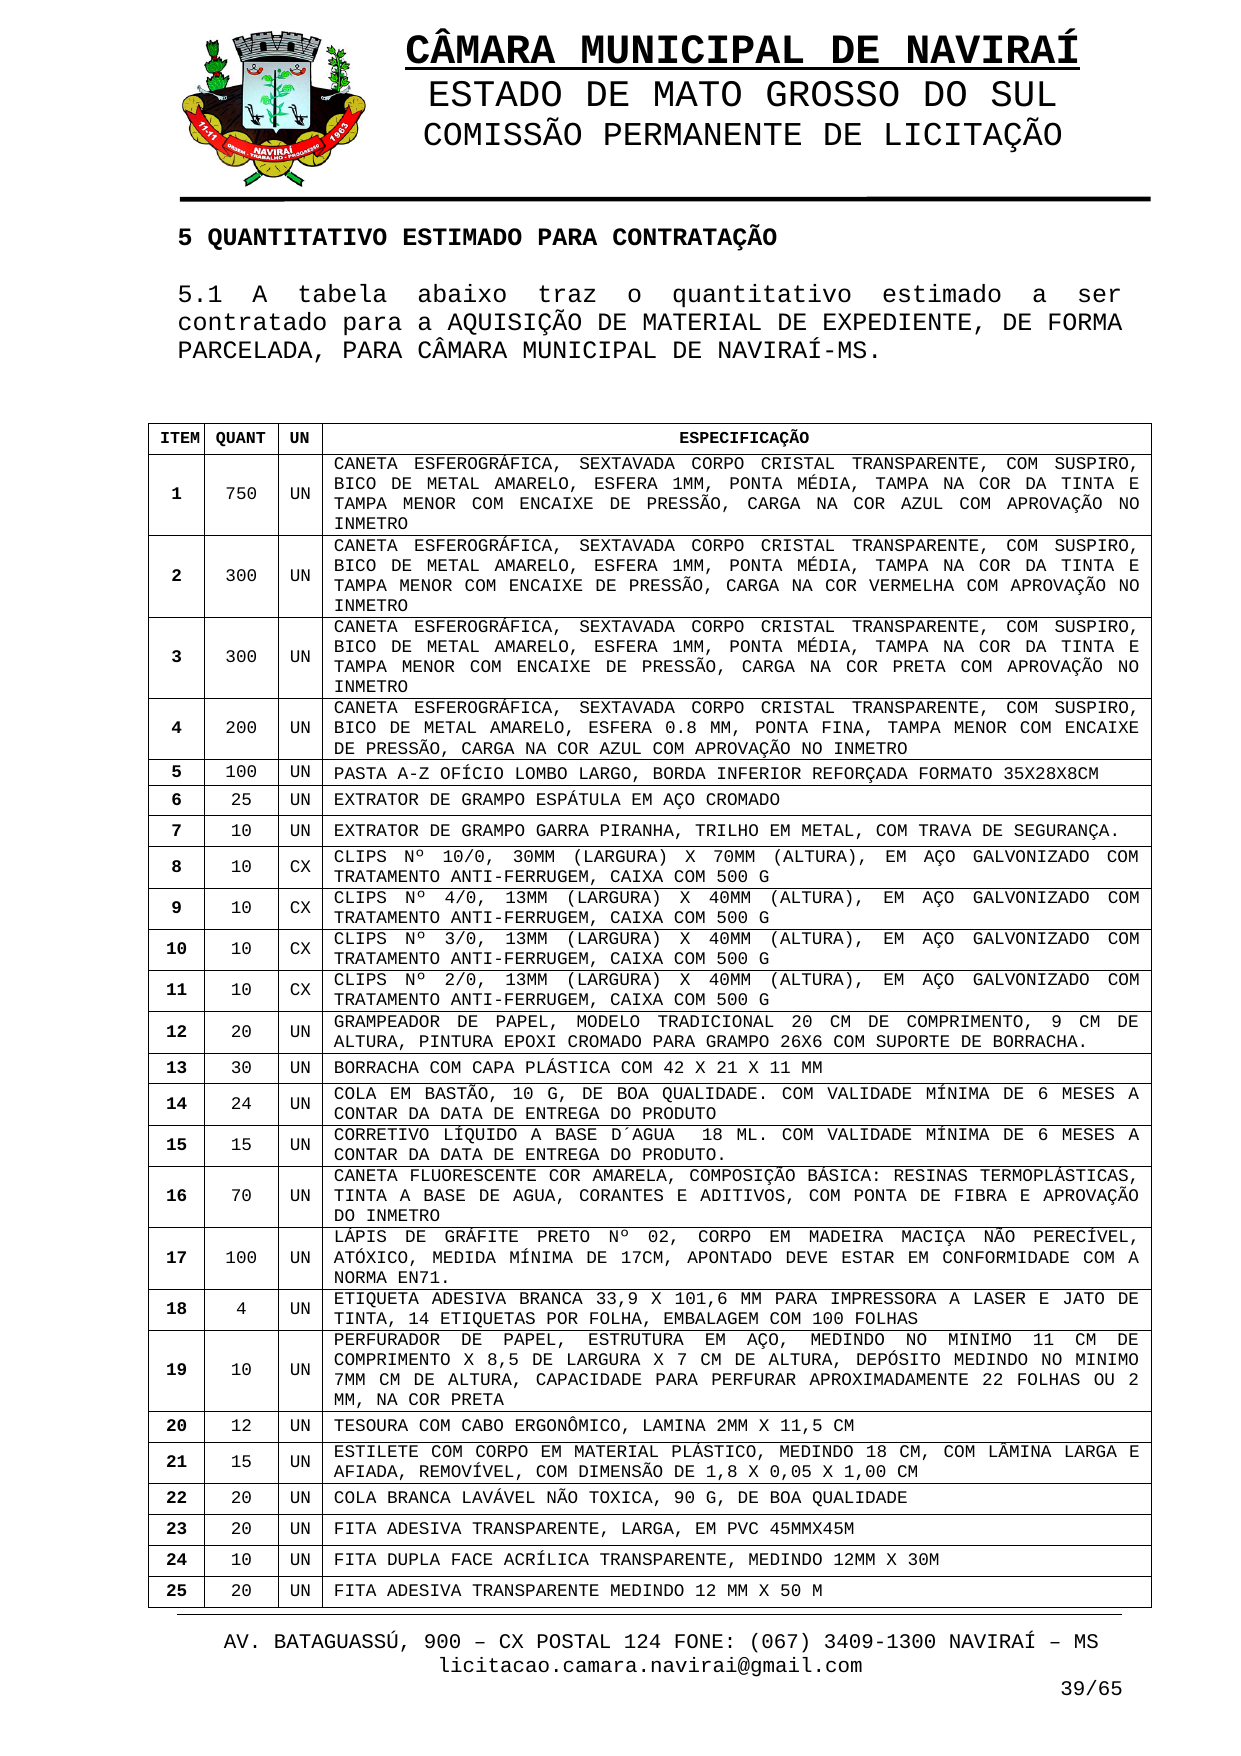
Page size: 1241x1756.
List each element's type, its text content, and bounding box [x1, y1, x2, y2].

table_cell UN [279, 1126, 322, 1166]
table_cell CX [279, 847, 322, 887]
table_cell FITA DUPLA FACE ACRÍLICA TRANSPARENTE, MEDINDO 12MM X 30M [323, 1546, 1151, 1576]
table_cell 4 [205, 1290, 278, 1330]
table_cell 100 [205, 1228, 278, 1288]
table_cell FITA ADESIVA TRANSPARENTE, LARGA, EM PVC 45MMX45M [323, 1515, 1151, 1545]
table_cell UN [279, 1515, 322, 1545]
table_cell ETIQUETA ADESIVA BRANCA 33,9 X 101,6 MM PARA IMPRESSORA A LASER E JATO DE TINTA, 14 ETIQUETAS POR FOLHA, EMBALAGEM COM 100 FOLHAS [323, 1290, 1151, 1330]
table_cell 20 [149, 1412, 204, 1442]
table_cell UN [279, 1167, 322, 1227]
table_cell 25 [149, 1577, 204, 1607]
table_cell 11 [149, 971, 204, 1011]
table_cell CORRETIVO LÍQUIDO A BASE D´AGUA 18 ML. COM VALIDADE MÍNIMA DE 6 MESES A CONTAR DA DATA DE ENTREGA DO PRODUTO. [323, 1126, 1151, 1166]
table_cell 10 [205, 971, 278, 1011]
table_cell 2 [149, 536, 204, 617]
table_cell UN [279, 1412, 322, 1442]
table_cell ESTILETE COM CORPO EM MATERIAL PLÁSTICO, MEDINDO 18 CM, COM LÂMINA LARGA E AFIADA, REMOVÍVEL, COM DIMENSÃO DE 1,8 X 0,05 X 1,00 CM [323, 1443, 1151, 1483]
table_cell UN [279, 786, 322, 815]
table_cell 3 [149, 618, 204, 698]
table_cell 70 [205, 1167, 278, 1227]
table_cell UN [279, 1331, 322, 1411]
table_cell PERFURADOR DE PAPEL, ESTRUTURA EM AÇO, MEDINDO NO MINIMO 11 CM DE COMPRIMENTO X 8,5 DE LARGURA X 7 CM DE ALTURA, DEPÓSITO MEDINDO NO MINIMO 7MM CM DE ALTURA, CAPACIDADE PARA PERFURAR APROXIMADAMENTE 22 FOLHAS OU 2 MM, NA COR PRETA [323, 1331, 1151, 1411]
table_cell 21 [149, 1443, 204, 1483]
table_cell UN [279, 1546, 322, 1576]
table_cell TESOURA COM CABO ERGONÔMICO, LAMINA 2MM X 11,5 CM [323, 1412, 1151, 1442]
table_cell 5 [149, 760, 204, 784]
table_cell 15 [205, 1443, 278, 1483]
table_cell 10 [205, 1546, 278, 1576]
table_cell 6 [149, 786, 204, 815]
table_cell FITA ADESIVA TRANSPARENTE MEDINDO 12 MM X 50 M [323, 1577, 1151, 1607]
table_cell 22 [149, 1484, 204, 1514]
table_cell 10 [205, 847, 278, 887]
table_cell 10 [205, 889, 278, 929]
table_cell 1 [149, 455, 204, 535]
table_cell 9 [149, 889, 204, 929]
table_cell 14 [149, 1084, 204, 1124]
table_cell CLIPS Nº 3/0, 13MM (LARGURA) X 40MM (ALTURA), EM AÇO GALVONIZADO COM TRATAMENTO ANTI-FERRUGEM, CAIXA COM 500 G [323, 930, 1151, 970]
table_cell UN [279, 455, 322, 535]
table_cell UN [279, 536, 322, 617]
table_cell 20 [205, 1012, 278, 1052]
table_cell 8 [149, 847, 204, 887]
table_cell UN [279, 816, 322, 846]
table_cell 13 [149, 1054, 204, 1083]
table_cell CLIPS Nº 10/0, 30MM (LARGURA) X 70MM (ALTURA), EM AÇO GALVONIZADO COM TRATAMENTO ANTI-FERRUGEM, CAIXA COM 500 G [323, 847, 1151, 887]
table_header QUANT [205, 424, 278, 454]
table_cell 15 [149, 1126, 204, 1166]
table_cell UN [279, 1012, 322, 1052]
table_header ESPECIFICAÇÃO [323, 424, 1151, 454]
table_cell 20 [205, 1577, 278, 1607]
table_cell 30 [205, 1054, 278, 1083]
table_cell CX [279, 971, 322, 1011]
table_cell UN [279, 699, 322, 759]
table_cell 10 [205, 930, 278, 970]
table_cell 24 [205, 1084, 278, 1124]
table_cell 20 [205, 1484, 278, 1514]
table_cell CANETA ESFEROGRÁFICA, SEXTAVADA CORPO CRISTAL TRANSPARENTE, COM SUSPIRO, BICO DE METAL AMARELO, ESFERA 1MM, PONTA MÉDIA, TAMPA NA COR DA TINTA E TAMPA MENOR COM ENCAIXE DE PRESSÃO, CARGA NA COR AZUL COM APROVAÇÃO NO INMETRO [323, 455, 1151, 535]
table_cell UN [279, 1484, 322, 1514]
table_cell 7 [149, 816, 204, 846]
table_cell CANETA ESFEROGRÁFICA, SEXTAVADA CORPO CRISTAL TRANSPARENTE, COM SUSPIRO, BICO DE METAL AMARELO, ESFERA 1MM, PONTA MÉDIA, TAMPA NA COR DA TINTA E TAMPA MENOR COM ENCAIXE DE PRESSÃO, CARGA NA COR VERMELHA COM APROVAÇÃO NO INMETRO [323, 536, 1151, 617]
table_cell 16 [149, 1167, 204, 1227]
table_cell 10 [205, 816, 278, 846]
table_cell 25 [205, 786, 278, 815]
table_cell UN [279, 618, 322, 698]
table_cell LÁPIS DE GRÁFITE PRETO Nº 02, CORPO EM MADEIRA MACIÇA NÃO PERECÍVEL, ATÓXICO, MEDIDA MÍNIMA DE 17CM, APONTADO DEVE ESTAR EM CONFORMIDADE COM A NORMA EN71. [323, 1228, 1151, 1288]
table_cell 300 [205, 618, 278, 698]
table_cell CLIPS Nº 2/0, 13MM (LARGURA) X 40MM (ALTURA), EM AÇO GALVONIZADO COM TRATAMENTO ANTI-FERRUGEM, CAIXA COM 500 G [323, 971, 1151, 1011]
table_cell 18 [149, 1290, 204, 1330]
table_header UN [279, 424, 322, 454]
table_cell 200 [205, 699, 278, 759]
table_cell UN [279, 760, 322, 784]
table_cell UN [279, 1054, 322, 1083]
table_cell UN [279, 1577, 322, 1607]
table_cell COLA BRANCA LAVÁVEL NÃO TOXICA, 90 G, DE BOA QUALIDADE [323, 1484, 1151, 1514]
table_cell 15 [205, 1126, 278, 1166]
text 5.1 A tabela abaixo traz o quantitativo estimado a ser contratado para a AQUISIÇÃO DE MATERIAL DE EXPEDIENTE, DE FORMA PARCELADA, PARA CÂMARA MUNICIPAL DE NAVIRAÍ-MS. [177, 281, 1122, 366]
table_cell UN [279, 1084, 322, 1124]
table_cell 10 [205, 1331, 278, 1411]
table_cell CANETA FLUORESCENTE COR AMARELA, COMPOSIÇÃO BÁSICA: RESINAS TERMOPLÁSTICAS, TINTA A BASE DE AGUA, CORANTES E ADITIVOS, COM PONTA DE FIBRA E APROVAÇÃO DO INMETRO [323, 1167, 1151, 1227]
table_cell 10 [149, 930, 204, 970]
table_cell PASTA A-Z OFÍCIO LOMBO LARGO, BORDA INFERIOR REFORÇADA FORMATO 35X28X8CM [323, 760, 1151, 784]
table_cell 750 [205, 455, 278, 535]
table_cell 20 [205, 1515, 278, 1545]
table_cell 12 [149, 1012, 204, 1052]
table_cell CX [279, 930, 322, 970]
table_cell CLIPS Nº 4/0, 13MM (LARGURA) X 40MM (ALTURA), EM AÇO GALVONIZADO COM TRATAMENTO ANTI-FERRUGEM, CAIXA COM 500 G [323, 889, 1151, 929]
table_cell CX [279, 889, 322, 929]
table_cell EXTRATOR DE GRAMPO GARRA PIRANHA, TRILHO EM METAL, COM TRAVA DE SEGURANÇA. [323, 816, 1151, 846]
table_cell 19 [149, 1331, 204, 1411]
table_cell 23 [149, 1515, 204, 1545]
table_cell 300 [205, 536, 278, 617]
table_cell GRAMPEADOR DE PAPEL, MODELO TRADICIONAL 20 CM DE COMPRIMENTO, 9 CM DE ALTURA, PINTURA EPOXI CROMADO PARA GRAMPO 26X6 COM SUPORTE DE BORRACHA. [323, 1012, 1151, 1052]
table_cell EXTRATOR DE GRAMPO ESPÁTULA EM AÇO CROMADO [323, 786, 1151, 815]
table_cell 4 [149, 699, 204, 759]
table_cell COLA EM BASTÃO, 10 G, DE BOA QUALIDADE. COM VALIDADE MÍNIMA DE 6 MESES A CONTAR DA DATA DE ENTREGA DO PRODUTO [323, 1084, 1151, 1124]
table_cell CANETA ESFEROGRÁFICA, SEXTAVADA CORPO CRISTAL TRANSPARENTE, COM SUSPIRO, BICO DE METAL AMARELO, ESFERA 1MM, PONTA MÉDIA, TAMPA NA COR DA TINTA E TAMPA MENOR COM ENCAIXE DE PRESSÃO, CARGA NA COR PRETA COM APROVAÇÃO NO INMETRO [323, 618, 1151, 698]
table_header ITEM [149, 424, 204, 454]
table_cell 12 [205, 1412, 278, 1442]
table_cell UN [279, 1228, 322, 1288]
table_cell CANETA ESFEROGRÁFICA, SEXTAVADA CORPO CRISTAL TRANSPARENTE, COM SUSPIRO, BICO DE METAL AMARELO, ESFERA 0.8 MM, PONTA FINA, TAMPA MENOR COM ENCAIXE DE PRESSÃO, CARGA NA COR AZUL COM APROVAÇÃO NO INMETRO [323, 699, 1151, 759]
table_cell 24 [149, 1546, 204, 1576]
text 5 QUANTITATIVO ESTIMADO PARA CONTRATAÇÃO [177, 224, 1122, 253]
table_cell 17 [149, 1228, 204, 1288]
table_cell UN [279, 1443, 322, 1483]
table_cell 100 [205, 760, 278, 784]
table_cell BORRACHA COM CAPA PLÁSTICA COM 42 X 21 X 11 MM [323, 1054, 1151, 1083]
table_cell UN [279, 1290, 322, 1330]
